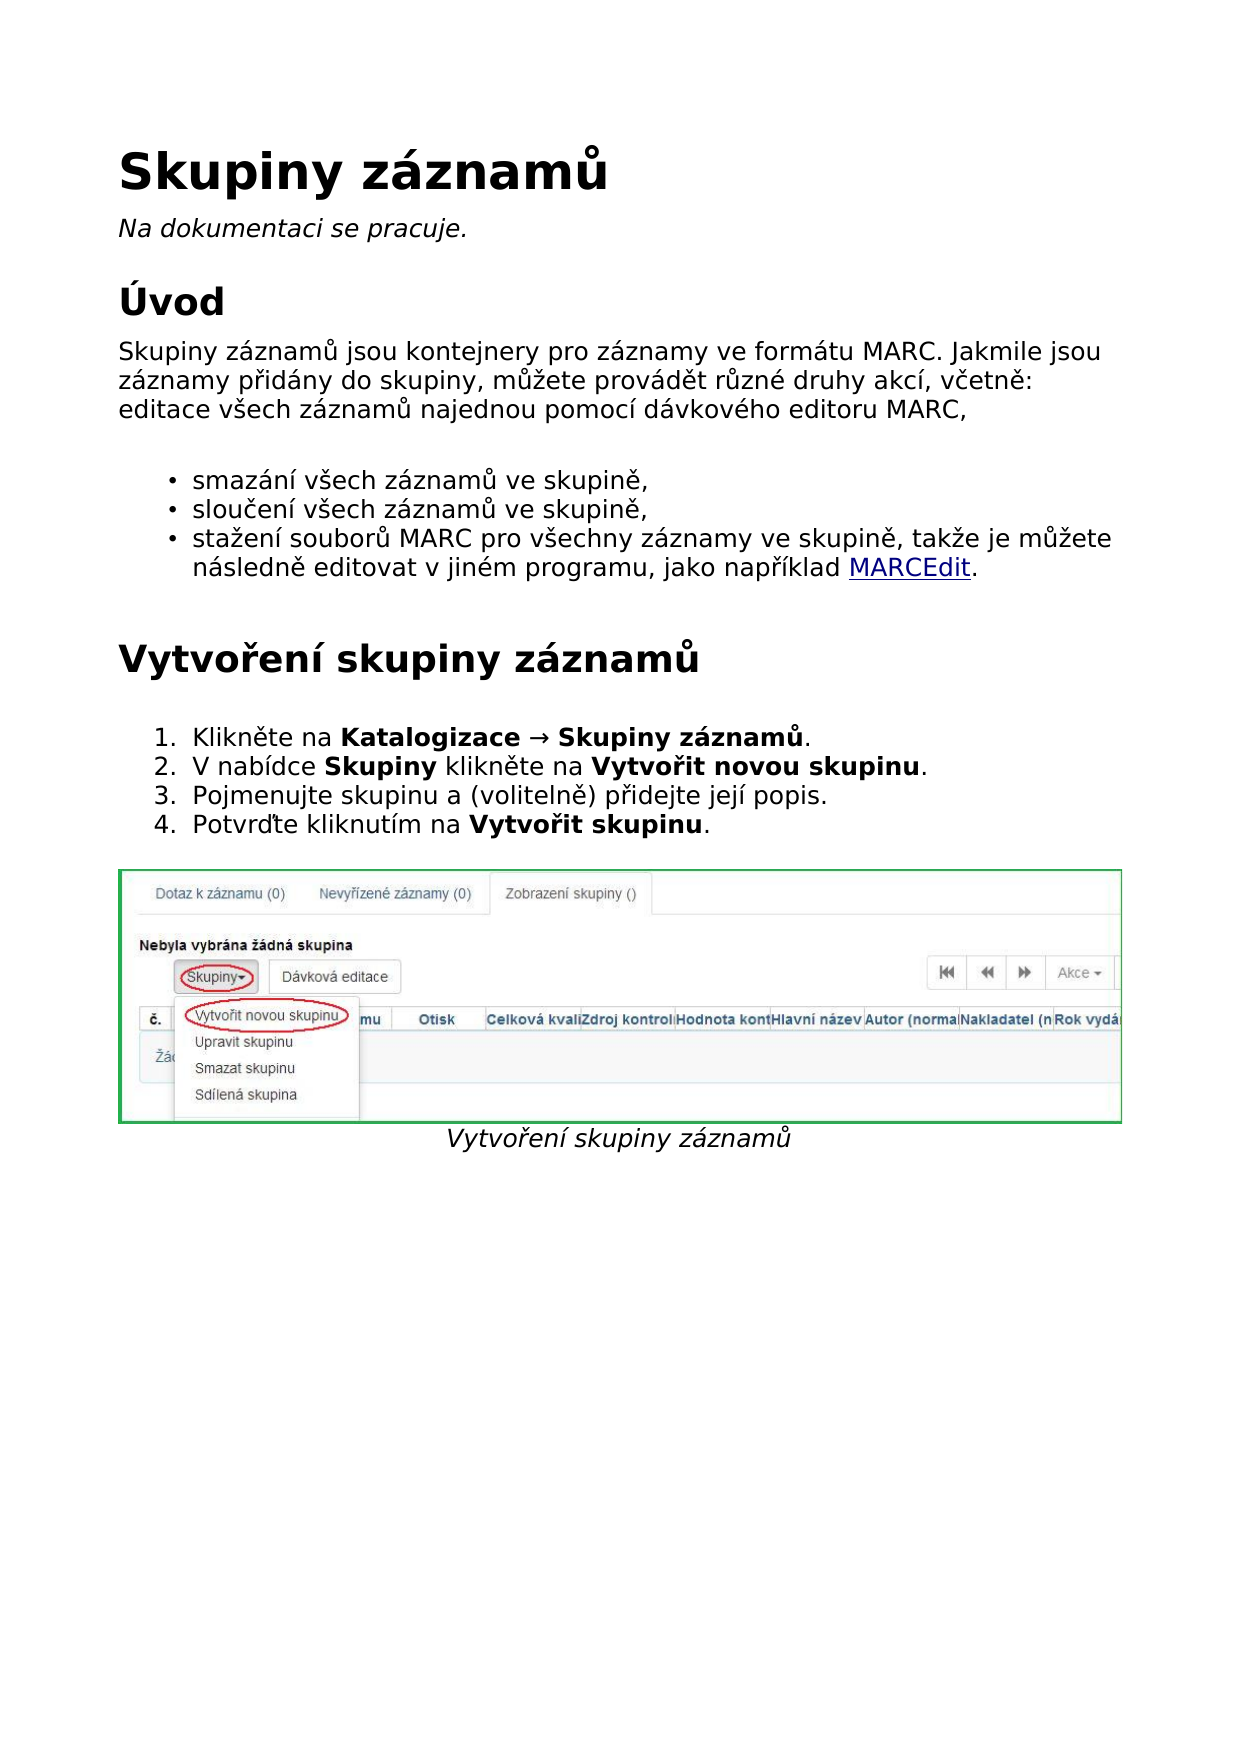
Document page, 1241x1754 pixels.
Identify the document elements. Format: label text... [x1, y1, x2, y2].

subtitle Úvod [118, 281, 1122, 324]
subtitle Vytvoření skupiny záznamů [118, 637, 1122, 681]
subtitle Skupiny záznamů [118, 143, 1122, 201]
list Klikněte na Katalogizace → Skupiny záznamů. [177, 723, 1122, 752]
text Skupiny záznamů jsou kontejnery pro záznamy ve formátu MARC. Jakmile jsou záznamy přidány do skupiny, můžete provádět různé druhy akcí, včetně: editace všech záznamů najednou pomocí dávkového editoru MARC, [118, 337, 1122, 424]
list Pojmenujte skupinu a (volitelně) přidejte její popis. [177, 781, 1122, 810]
list Potvrďte kliknutím na Vytvořit skupinu. [177, 810, 1122, 839]
list smazání všech záznamů ve skupině, [177, 466, 1122, 495]
text Vytvoření skupiny záznamů [118, 1124, 1122, 1153]
list sloučení všech záznamů ve skupině, [177, 495, 1122, 524]
list V nabídce Skupiny klikněte na Vytvořit novou skupinu. [177, 752, 1122, 781]
text Na dokumentaci se pracuje. [118, 214, 1122, 243]
picture [118, 869, 1123, 1124]
list stažení souborů MARC pro všechny záznamy ve skupině, takže je můžete následně editovat v jiném programu, jako například MARCEdit. [177, 524, 1122, 583]
